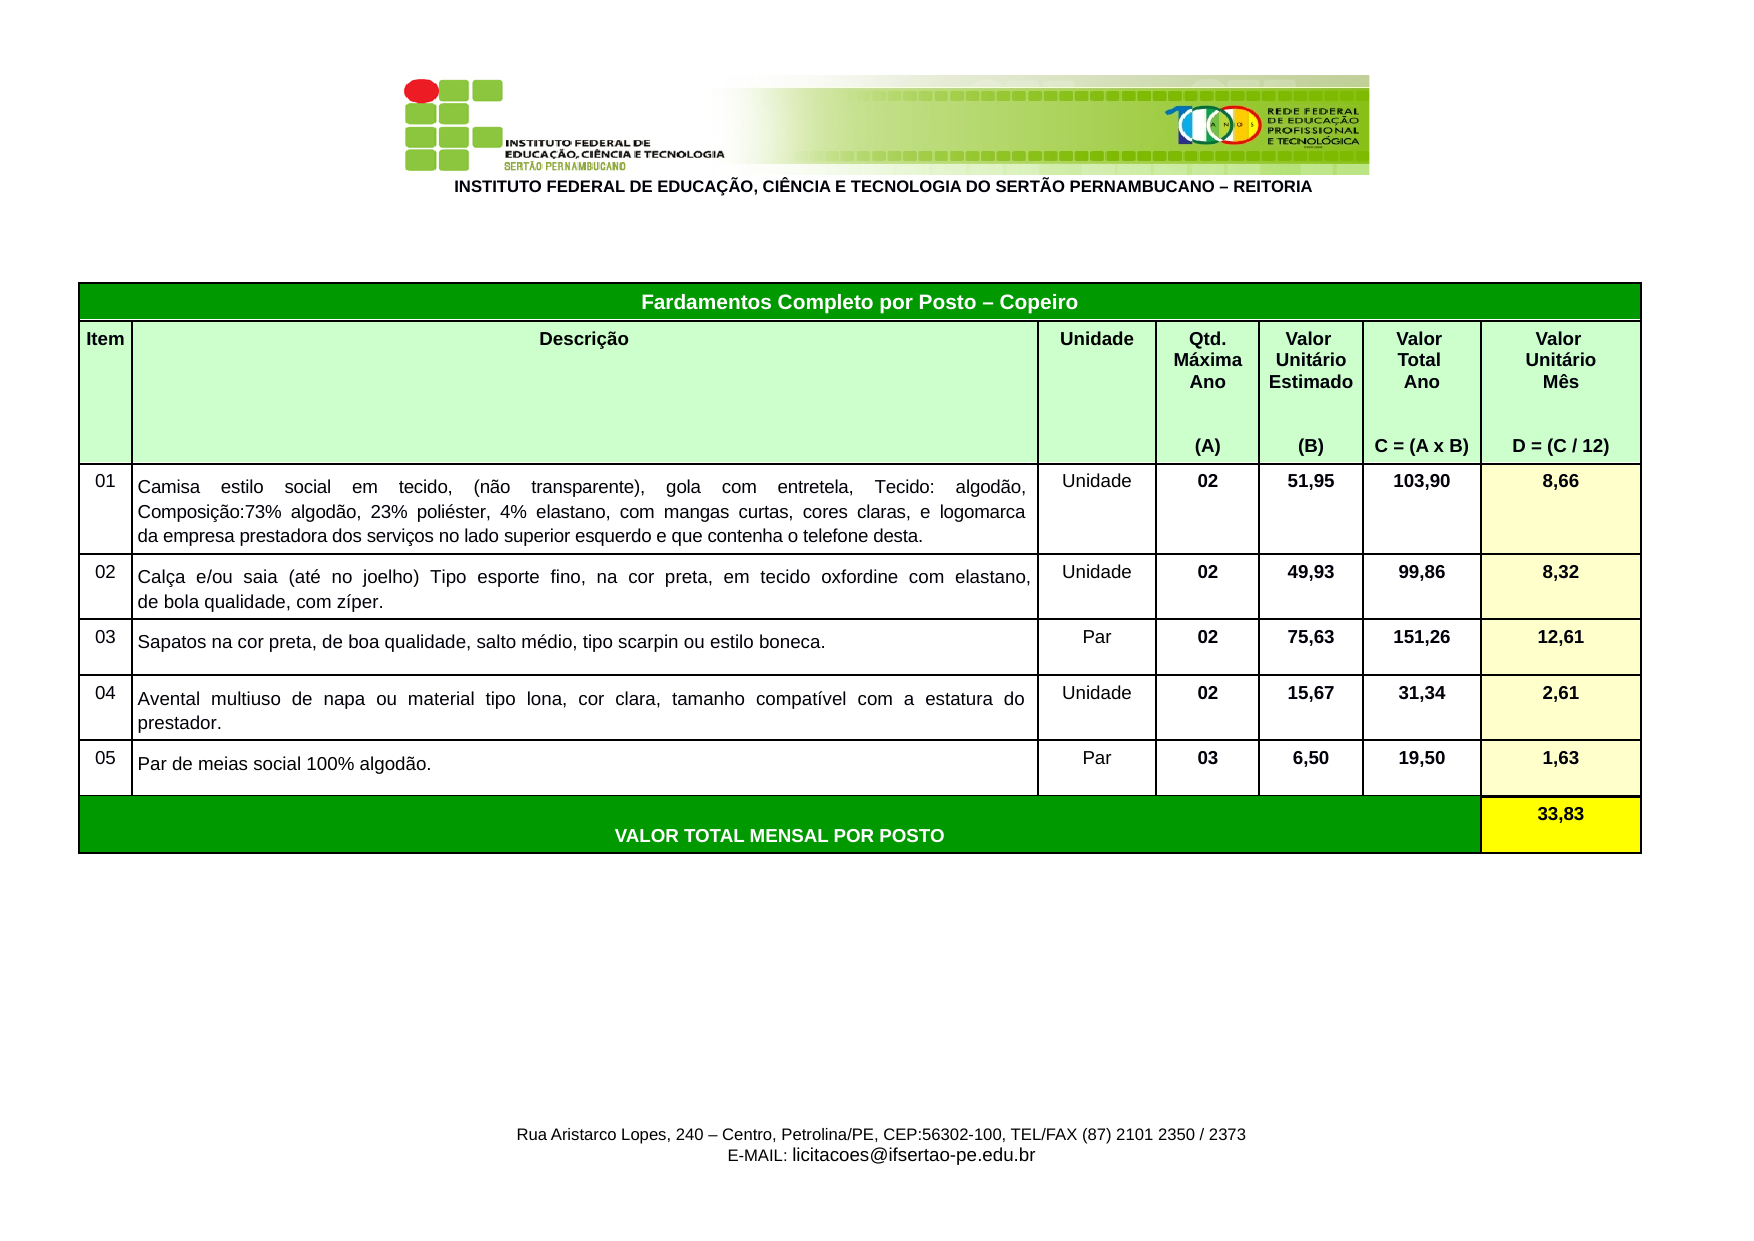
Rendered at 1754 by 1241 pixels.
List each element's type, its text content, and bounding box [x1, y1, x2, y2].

table_cell 01 [80, 465, 131, 553]
table_cell 02 [80, 555, 131, 618]
table_cell 1,63 [1482, 741, 1640, 795]
table_cell Avental multiuso de napa ou material tipo lona, cor clara, tamanho compatível com a estatura do prestador. [133, 676, 1037, 739]
table_cell 19,50 [1364, 741, 1480, 795]
table_cell 05 [80, 741, 131, 795]
table_cell VALOR TOTAL MENSAL POR POSTO [80, 796, 1480, 852]
table_cell 99,86 [1364, 555, 1480, 618]
table_cell Par [1039, 620, 1155, 674]
table_cell Sapatos na cor preta, de boa qualidade, salto médio, tipo scarpin ou estilo boneca. [133, 620, 1037, 674]
table_cell 02 [1157, 620, 1258, 674]
table_cell 12,61 [1482, 620, 1640, 674]
picture [393, 75, 1370, 175]
table_cell Valor Total Ano C = (A x B) [1364, 322, 1480, 462]
table_cell Unidade [1039, 465, 1155, 553]
table_cell 51,95 [1260, 465, 1362, 553]
table_cell Calça e/ou saia (até no joelho) Tipo esporte fino, na cor preta, em tecido oxfordine com elastano, de bola qualidade, com zíper. [133, 555, 1037, 618]
table_cell 04 [80, 676, 131, 739]
table_cell Unidade [1039, 322, 1155, 462]
table_cell Unidade [1039, 555, 1155, 618]
table_cell 02 [1157, 555, 1258, 618]
table_cell 33,83 [1482, 798, 1640, 852]
table_cell 8,32 [1482, 555, 1640, 618]
table_cell 151,26 [1364, 620, 1480, 674]
table_cell Par de meias social 100% algodão. [133, 741, 1037, 795]
table_cell Qtd. Máxima Ano (A) [1157, 322, 1258, 462]
table_cell Par [1039, 741, 1155, 795]
table_cell 49,93 [1260, 555, 1362, 618]
table_cell 03 [1157, 741, 1258, 795]
table_header Fardamentos Completo por Posto – Copeiro [80, 284, 1640, 319]
table_cell Unidade [1039, 676, 1155, 739]
table_cell Descrição [133, 322, 1037, 462]
table_cell 103,90 [1364, 465, 1480, 553]
table_cell 2,61 [1482, 676, 1640, 739]
table_cell 31,34 [1364, 676, 1480, 739]
table_cell 75,63 [1260, 620, 1362, 674]
table_cell 02 [1157, 465, 1258, 553]
table_cell Camisa estilo social em tecido, (não transparente), gola com entretela, Tecido: algodão, Composição:73% algodão, 23% poliéster, 4% elastano, com mangas curtas, cores claras, e logomarca da empresa prestadora dos serviços no lado superior esquerdo e que contenha o telefone desta. [133, 465, 1037, 553]
table_cell 15,67 [1260, 676, 1362, 739]
table_cell Item [80, 322, 131, 462]
table_cell 03 [80, 620, 131, 674]
table_cell 02 [1157, 676, 1258, 739]
table_cell Valor Unitário Estimado (B) [1260, 322, 1362, 462]
table_cell Valor Unitário Mês D = (C / 12) [1482, 322, 1640, 462]
table_cell 6,50 [1260, 741, 1362, 795]
table_cell 8,66 [1482, 465, 1640, 553]
